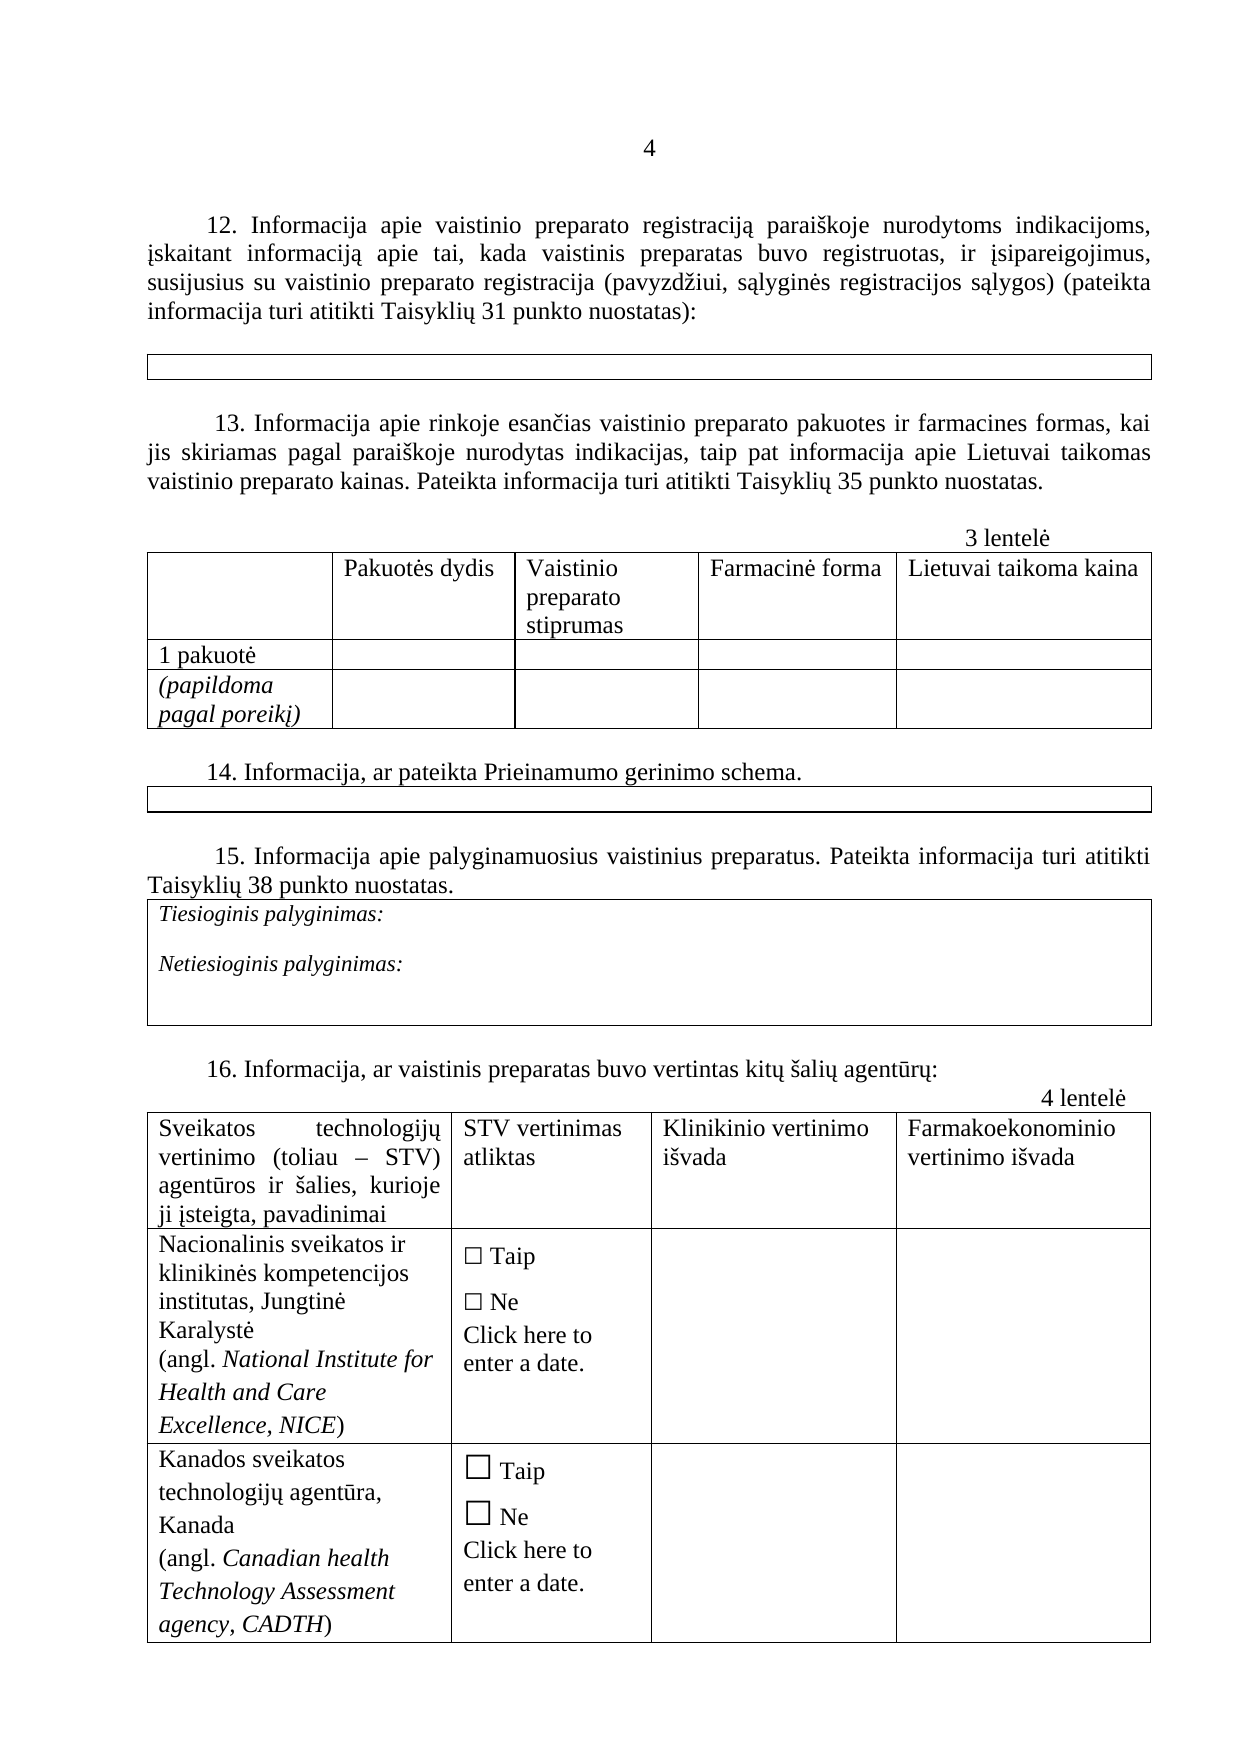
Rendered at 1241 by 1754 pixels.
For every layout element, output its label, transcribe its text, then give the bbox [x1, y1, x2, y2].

table_cell [897, 1444, 1150, 1642]
text 15. Informacija apie palyginamuosius vaistinius preparatus. Pateikta informacija turi atitikti Taisyklių 38 punkto nuostatas. [147, 841, 1152, 899]
table_header [148, 787, 1151, 811]
text 14. Informacija, ar pateikta Prieinamumo gerinimo schema. [206, 757, 1152, 786]
table_cell [652, 1229, 896, 1443]
table_header Farmakoekonominio vertinimo išvada [897, 1113, 1150, 1228]
table_cell [333, 670, 514, 728]
text 16. Informacija, ar vaistinis preparatas buvo vertintas kitų šalių agentūrų: [206, 1054, 1152, 1083]
table_cell [897, 670, 1151, 728]
table_header [148, 553, 332, 639]
table_cell (papildoma pagal poreikį) [148, 670, 332, 728]
table_header STV vertinimas atliktas [452, 1113, 651, 1228]
table_header Farmacinė forma [699, 553, 896, 639]
table_cell ☐ Taip ☐ Ne Click here to enter a date. [452, 1229, 651, 1443]
table_header Klinikinio vertinimo išvada [652, 1113, 896, 1228]
table_header Lietuvai taikoma kaina [897, 553, 1151, 639]
text 12. Informacija apie vaistinio preparato registraciją paraiškoje nurodytoms indikacijoms, įskaitant informaciją apie tai, kada vaistinis preparatas buvo registruotas, ir įsipareigojimus, susijusius su vaistinio preparato registracija (pavyzdžiui, sąlyginės registracijos sąlygos) (pateikta informacija turi atitikti Taisyklių 31 punkto nuostatas): [147, 210, 1152, 325]
table_cell [652, 1444, 896, 1642]
text 13. Informacija apie rinkoje esančias vaistinio preparato pakuotes ir farmacines formas, kai jis skiriamas pagal paraiškoje nurodytas indikacijas, taip pat informacija apie Lietuvai taikomas vaistinio preparato kainas. Pateikta informacija turi atitikti Taisyklių 35 punkto nuostatas. [147, 408, 1152, 494]
table_header Vaistinio preparato stiprumas [516, 553, 698, 639]
table_cell [516, 670, 698, 728]
table_cell [333, 640, 514, 669]
table_cell [897, 640, 1151, 669]
table_header Pakuotės dydis [333, 553, 514, 639]
table_cell [699, 640, 896, 669]
table_header Tiesioginis palyginimas: Netiesioginis palyginimas: [148, 900, 1151, 1024]
table_header Sveikatos technologijų vertinimo (toliau – STV) agentūros ir šalies, kurioje ji įsteigta, pavadinimai [148, 1113, 451, 1228]
text 3 lentelė [823, 523, 1152, 552]
table_header [148, 355, 1151, 378]
table_cell Kanados sveikatos technologijų agentūra, Kanada (angl. Canadian health Technology Assessment agency, CADTH) [148, 1444, 451, 1642]
text 4 lentelė [214, 1083, 1152, 1112]
table_cell 1 pakuotė [148, 640, 332, 669]
table_cell Nacionalinis sveikatos ir klinikinės kompetencijos institutas, Jungtinė Karalystė (angl. National Institute for Health and Care Excellence, NICE) [148, 1229, 451, 1443]
table_cell [897, 1229, 1150, 1443]
table_cell [516, 640, 698, 669]
table_cell ☐ Taip ☐ Ne Click here to enter a date. [452, 1444, 651, 1642]
table_cell [699, 670, 896, 728]
